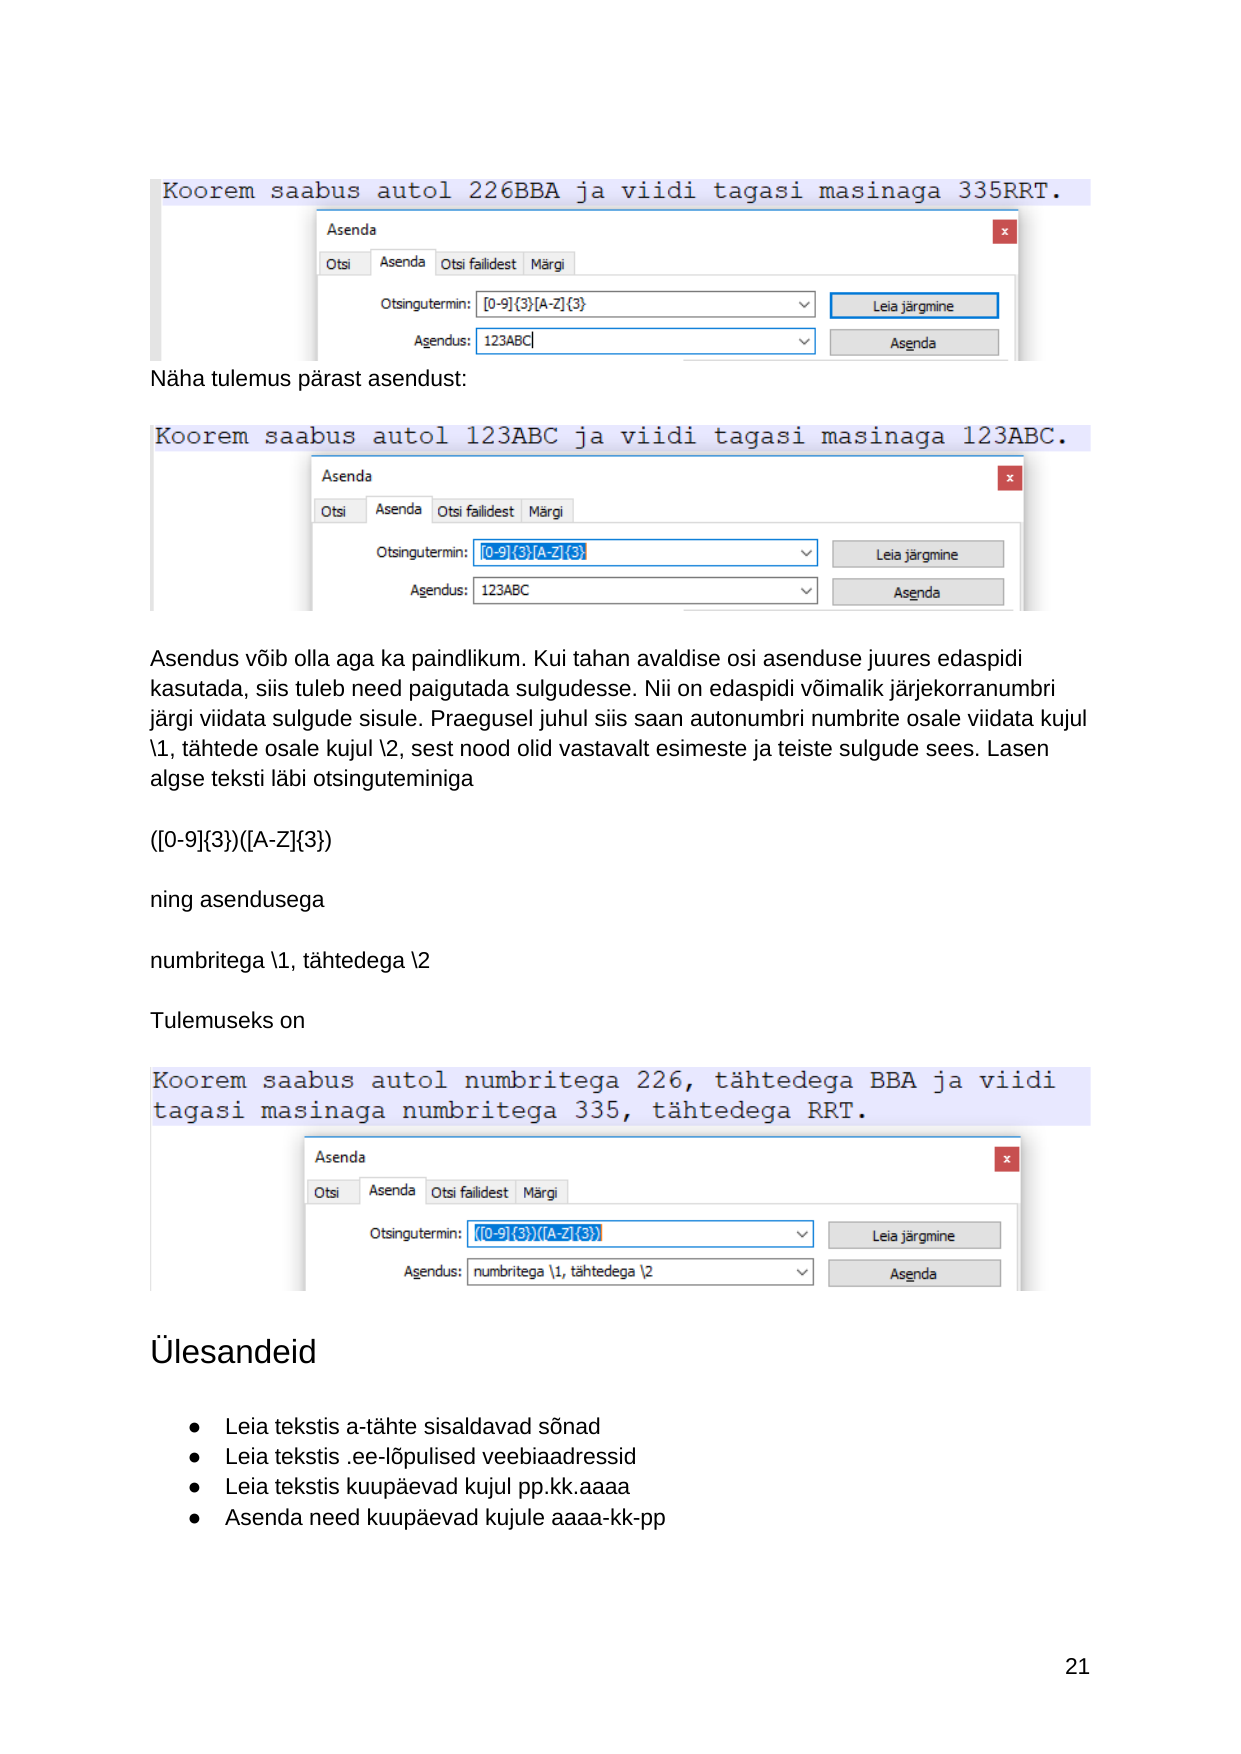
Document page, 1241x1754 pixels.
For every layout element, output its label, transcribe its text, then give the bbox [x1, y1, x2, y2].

picture [150, 179, 1091, 361]
text ning asendusega [150, 886, 1090, 912]
list Leia tekstis kuupäevad kujul pp.kk.aaaa [187, 1473, 1090, 1499]
text numbritega \1, tähtedega \2 [150, 947, 1090, 973]
list Leia tekstis a-tähte sisaldavad sõnad [187, 1413, 1090, 1439]
text ([0-9]{3})([A-Z]{3}) [150, 826, 1090, 852]
list Leia tekstis .ee-lõpulised veebiaadressid [187, 1443, 1090, 1469]
text Tulemuseks on [150, 1007, 1090, 1033]
subtitle Ülesandeid [150, 1332, 1090, 1370]
text Näha tulemus pärast asendust: [150, 364, 1090, 391]
picture [150, 425, 1091, 611]
picture [150, 1067, 1091, 1291]
text Asendus võib olla aga ka paindlikum. Kui tahan avaldise osi asenduse juures edaspidi kasutada, siis tuleb need paigutada sulgudesse. Nii on edaspidi võimalik järjekorranumbri järgi viidata sulgude sisule. Praegusel juhul siis saan autonumbri numbrite osale viidata kujul \1, tähtede osale kujul \2, sest nood olid vastavalt esimeste ja teiste sulgude sees. Lasen algse teksti läbi otsinguteminiga [150, 644, 1090, 792]
list Asenda need kuupäevad kujule aaaa-kk-pp [187, 1503, 1090, 1530]
